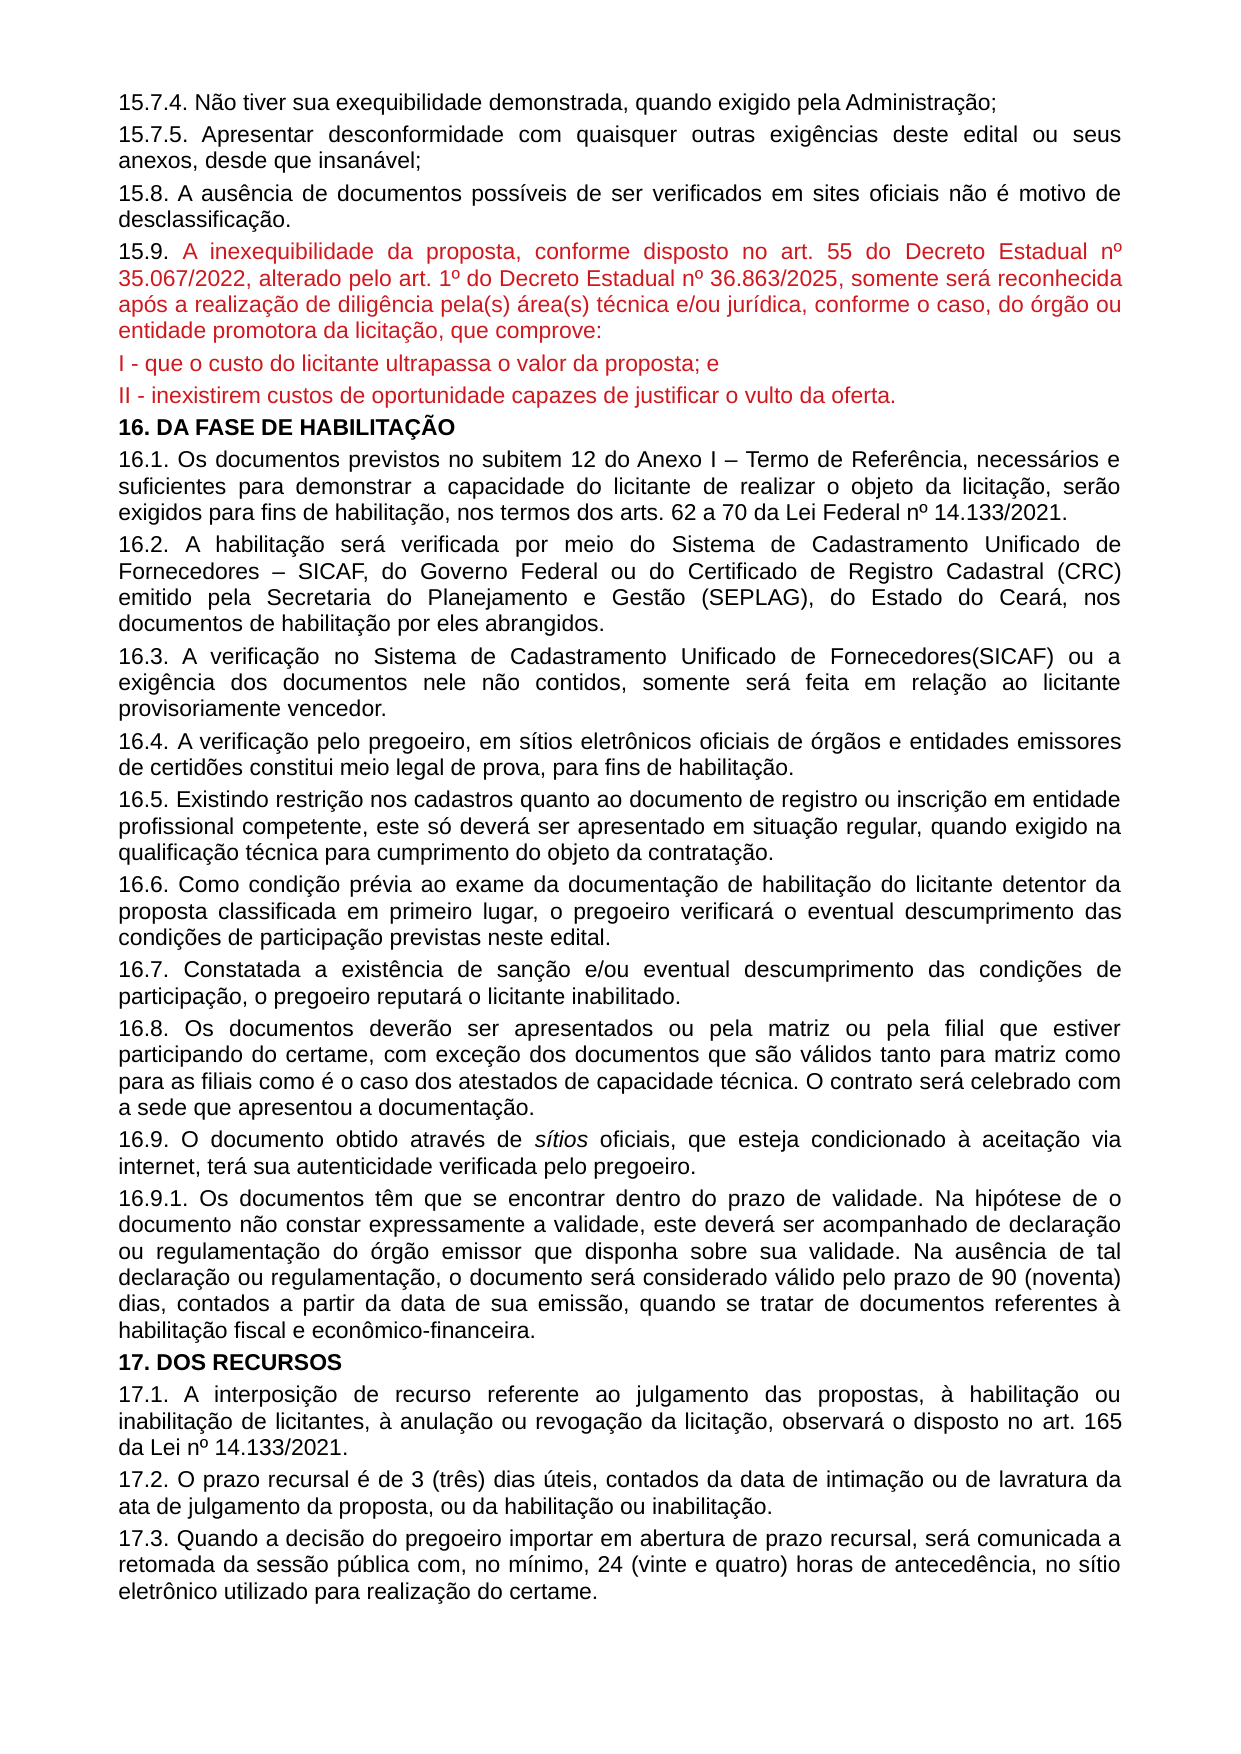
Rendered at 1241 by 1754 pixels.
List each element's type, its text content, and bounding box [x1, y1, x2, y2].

text 16.1. Os documentos previstos no subitem 12 do Anexo I – Termo de Referência, necessários e suficientes para demonstrar a capacidade do licitante de realizar o objeto da licitação, serão exigidos para fins de habilitação, nos termos dos arts. 62 a 70 da Lei Federal nº 14.133/2021. [118, 446, 1122, 525]
text 15.8. A ausência de documentos possíveis de ser verificados em sites oficiais não é motivo de desclassificação. [118, 179, 1122, 232]
text 16. DA FASE DE HABILITAÇÃO [118, 414, 1122, 440]
text 16.4. A verificação pelo pregoeiro, em sítios eletrônicos oficiais de órgãos e entidades emissores de certidões constitui meio legal de prova, para fins de habilitação. [118, 728, 1122, 780]
text 15.7.5. Apresentar desconformidade com quaisquer outras exigências deste edital ou seus anexos, desde que insanável; [118, 121, 1122, 173]
text II - inexistirem custos de oportunidade capazes de justificar o vulto da oferta. [118, 382, 1122, 408]
text 16.2. A habilitação será verificada por meio do Sistema de Cadastramento Unificado de Fornecedores – SICAF, do Governo Federal ou do Certificado de Registro Cadastral (CRC) emitido pela Secretaria do Planejamento e Gestão (SEPLAG), do Estado do Ceará, nos documentos de habilitação por eles abrangidos. [118, 531, 1122, 637]
text 16.9.1. Os documentos têm que se encontrar dentro do prazo de validade. Na hipótese de o documento não constar expressamente a validade, este deverá ser acompanhado de declaração ou regulamentação do órgão emissor que disponha sobre sua validade. Na ausência de tal declaração ou regulamentação, o documento será considerado válido pelo prazo de 90 (noventa) dias, contados a partir da data de sua emissão, quando se tratar de documentos referentes à habilitação fiscal e econômico-financeira. [118, 1185, 1122, 1343]
text 16.8. Os documentos deverão ser apresentados ou pela matriz ou pela filial que estiver participando do certame, com exceção dos documentos que são válidos tanto para matriz como para as filiais como é o caso dos atestados de capacidade técnica. O contrato será celebrado com a sede que apresentou a documentação. [118, 1015, 1122, 1120]
text 17.1. A interposição de recurso referente ao julgamento das propostas, à habilitação ou inabilitação de licitantes, à anulação ou revogação da licitação, observará o disposto no art. 165 da Lei nº 14.133/2021. [118, 1381, 1122, 1460]
text 16.6. Como condição prévia ao exame da documentação de habilitação do licitante detentor da proposta classificada em primeiro lugar, o pregoeiro verificará o eventual descumprimento das condições de participação previstas neste edital. [118, 871, 1122, 950]
text 17.3. Quando a decisão do pregoeiro importar em abertura de prazo recursal, será comunicada a retomada da sessão pública com, no mínimo, 24 (vinte e quatro) horas de antecedência, no sítio eletrônico utilizado para realização do certame. [118, 1525, 1122, 1604]
text 17.2. O prazo recursal é de 3 (três) dias úteis, contados da data de intimação ou de lavratura da ata de julgamento da proposta, ou da habilitação ou inabilitação. [118, 1466, 1122, 1519]
text 16.7. Constatada a existência de sanção e/ou eventual descumprimento das condições de participação, o pregoeiro reputará o licitante inabilitado. [118, 956, 1122, 1009]
text 16.5. Existindo restrição nos cadastros quanto ao documento de registro ou inscrição em entidade profissional competente, este só deverá ser apresentado em situação regular, quando exigido na qualificação técnica para cumprimento do objeto da contratação. [118, 786, 1122, 865]
text I - que o custo do licitante ultrapassa o valor da proposta; e [118, 349, 1122, 376]
text 16.3. A verificação no Sistema de Cadastramento Unificado de Fornecedores(SICAF) ou a exigência dos documentos nele não contidos, somente será feita em relação ao licitante provisoriamente vencedor. [118, 643, 1122, 722]
text 16.9. O documento obtido através de sítios oficiais, que esteja condicionado à aceitação via internet, terá sua autenticidade verificada pelo pregoeiro. [118, 1126, 1122, 1179]
text 15.7.4. Não tiver sua exequibilidade demonstrada, quando exigido pela Administração; [118, 88, 1122, 115]
text 17. DOS RECURSOS [118, 1349, 1122, 1375]
text 15.9. A inexequibilidade da proposta, conforme disposto no art. 55 do Decreto Estadual nº 35.067/2022, alterado pelo art. 1º do Decreto Estadual nº 36.863/2025, somente será reconhecida após a realização de diligência pela(s) área(s) técnica e/ou jurídica, conforme o caso, do órgão ou entidade promotora da licitação, que comprove: [118, 238, 1122, 343]
